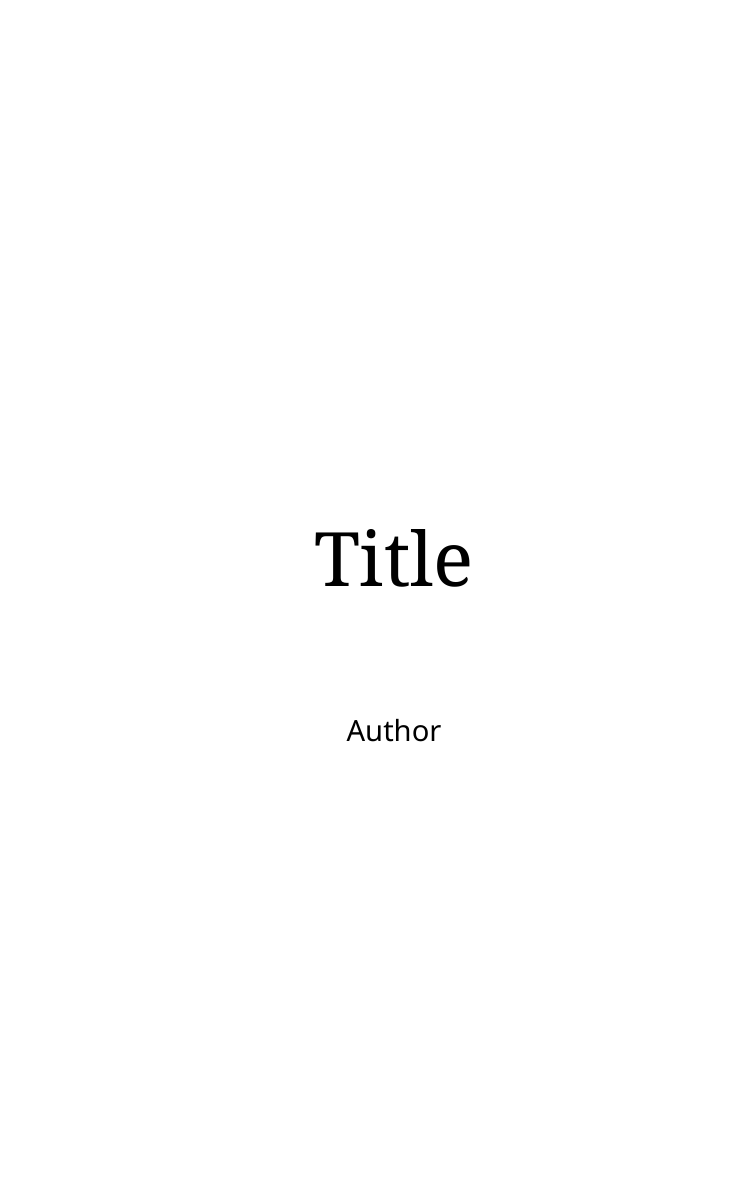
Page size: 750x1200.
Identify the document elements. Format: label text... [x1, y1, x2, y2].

text Title [112, 506, 675, 608]
text Author [112, 711, 675, 750]
